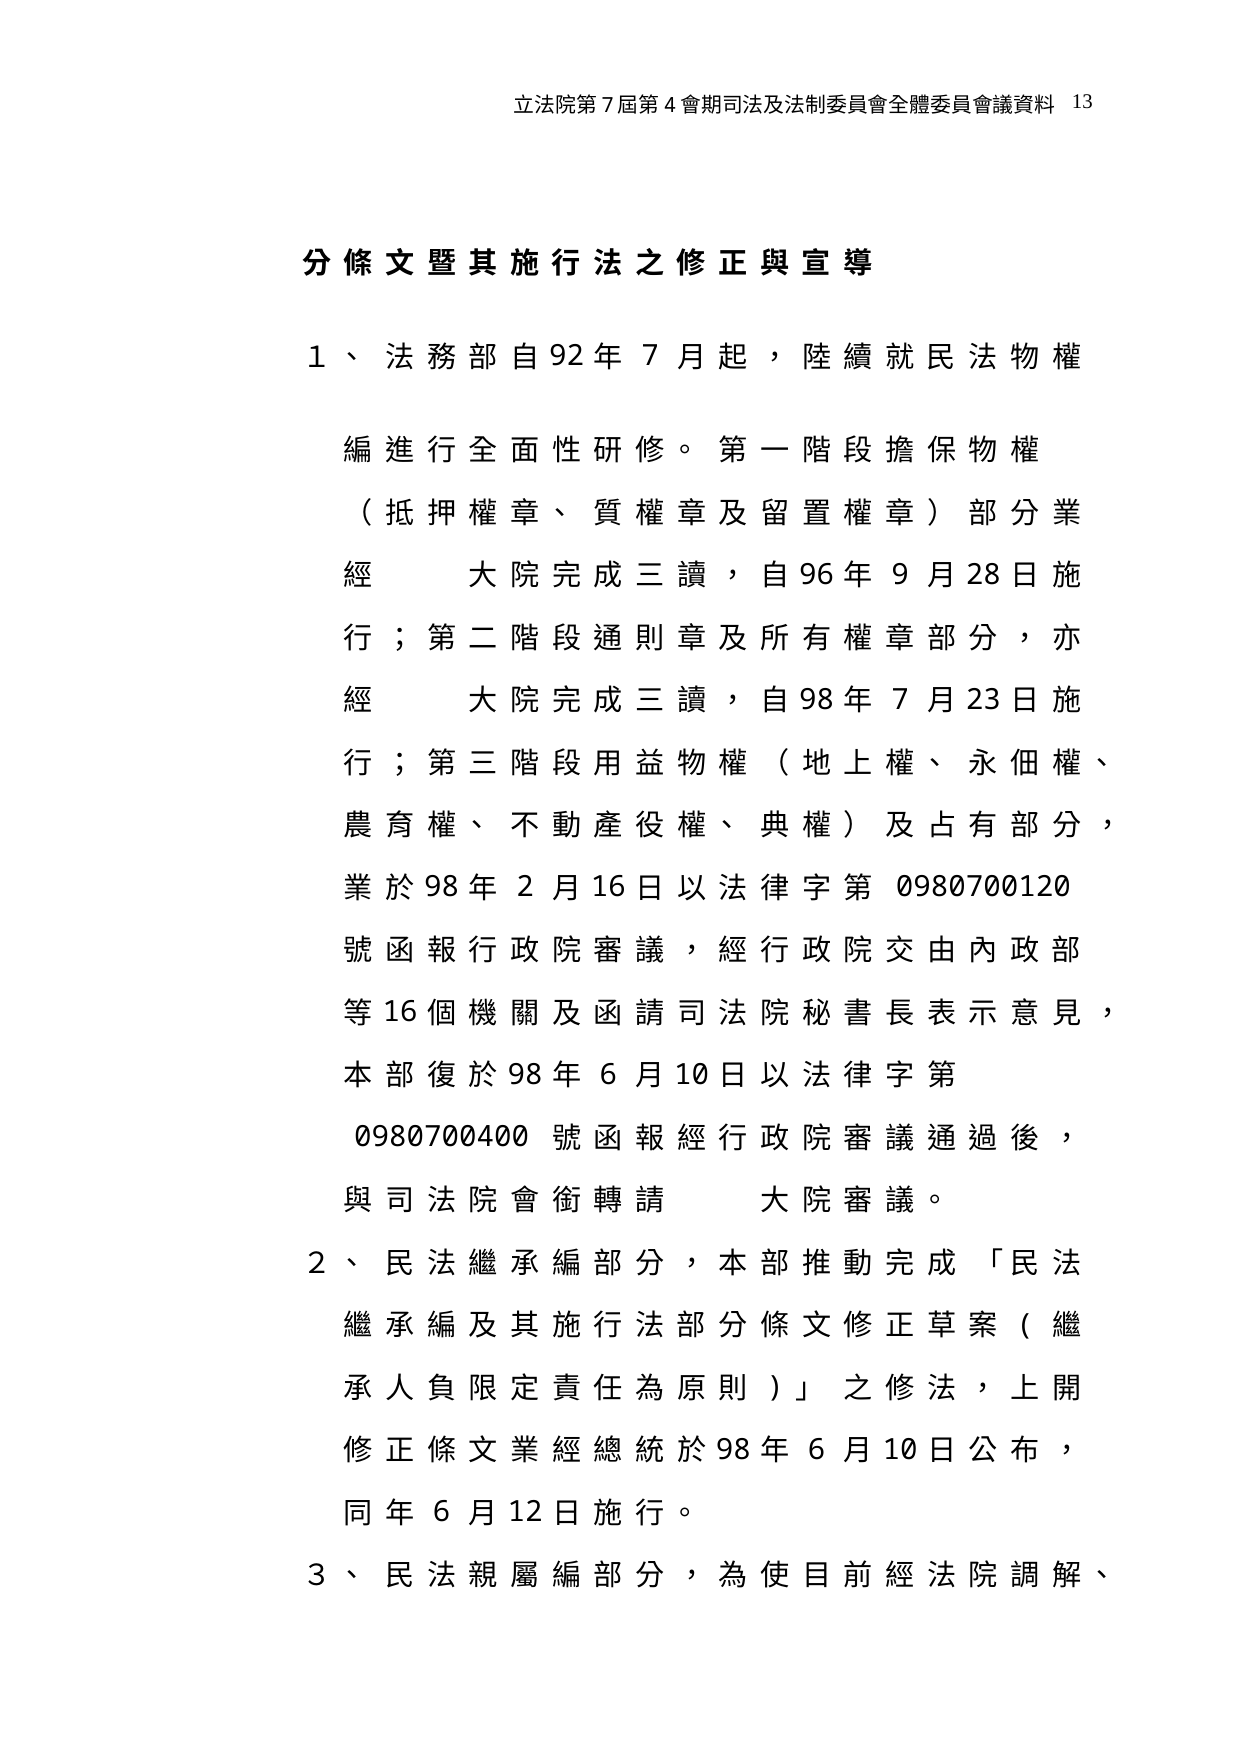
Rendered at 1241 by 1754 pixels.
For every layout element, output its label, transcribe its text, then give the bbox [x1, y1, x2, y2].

text ３、民法親屬編部分，為使目前經法院調解、和解離婚之事件，能發生婚姻消滅之效果，且規定法院應通知戶政機關，以使婚姻關係名實相符，本部於 大院第7屆第3會期協助推動民法第1052條之1修正草案，明定法院調解、和解離婚之效力，該條文已於本年4月14日經 大院三讀通過，並經總統於同年月29日公布，同年5月1日施行。 [264, 1531, 1087, 1594]
text 分條文暨其施行法之修正與宣導 [199, 219, 1087, 281]
text １、法務部自92年7月起，陸續就民法物權編進行全面性研修。第一階段擔保物權（抵押權章、質權章及留置權章）部分業經 大院完成三讀，自96年9月28日施行；第二階段通則章及所有權章部分，亦經 大院完成三讀，自98年7月23日施行；第三階段用益物權（地上權、永佃權、農育權、不動產役權、典權）及占有部分，業於98年2月16日以法律字第0980700120號函報行政院審議，經行政院交由內政部等16個機關及函請司法院秘書長表示意見，本部復於98年6月10日以法律字第0980700400號函報經行政院審議通過後，與司法院會銜轉請 大院審議。 [264, 281, 1087, 1219]
text ２、民法繼承編部分，本部推動完成「民法繼承編及其施行法部分條文修正草案(繼承人負限定責任為原則)」之修法，上開修正條文業經總統於98年6月10日公布，同年6月12日施行。 [264, 1219, 1087, 1531]
